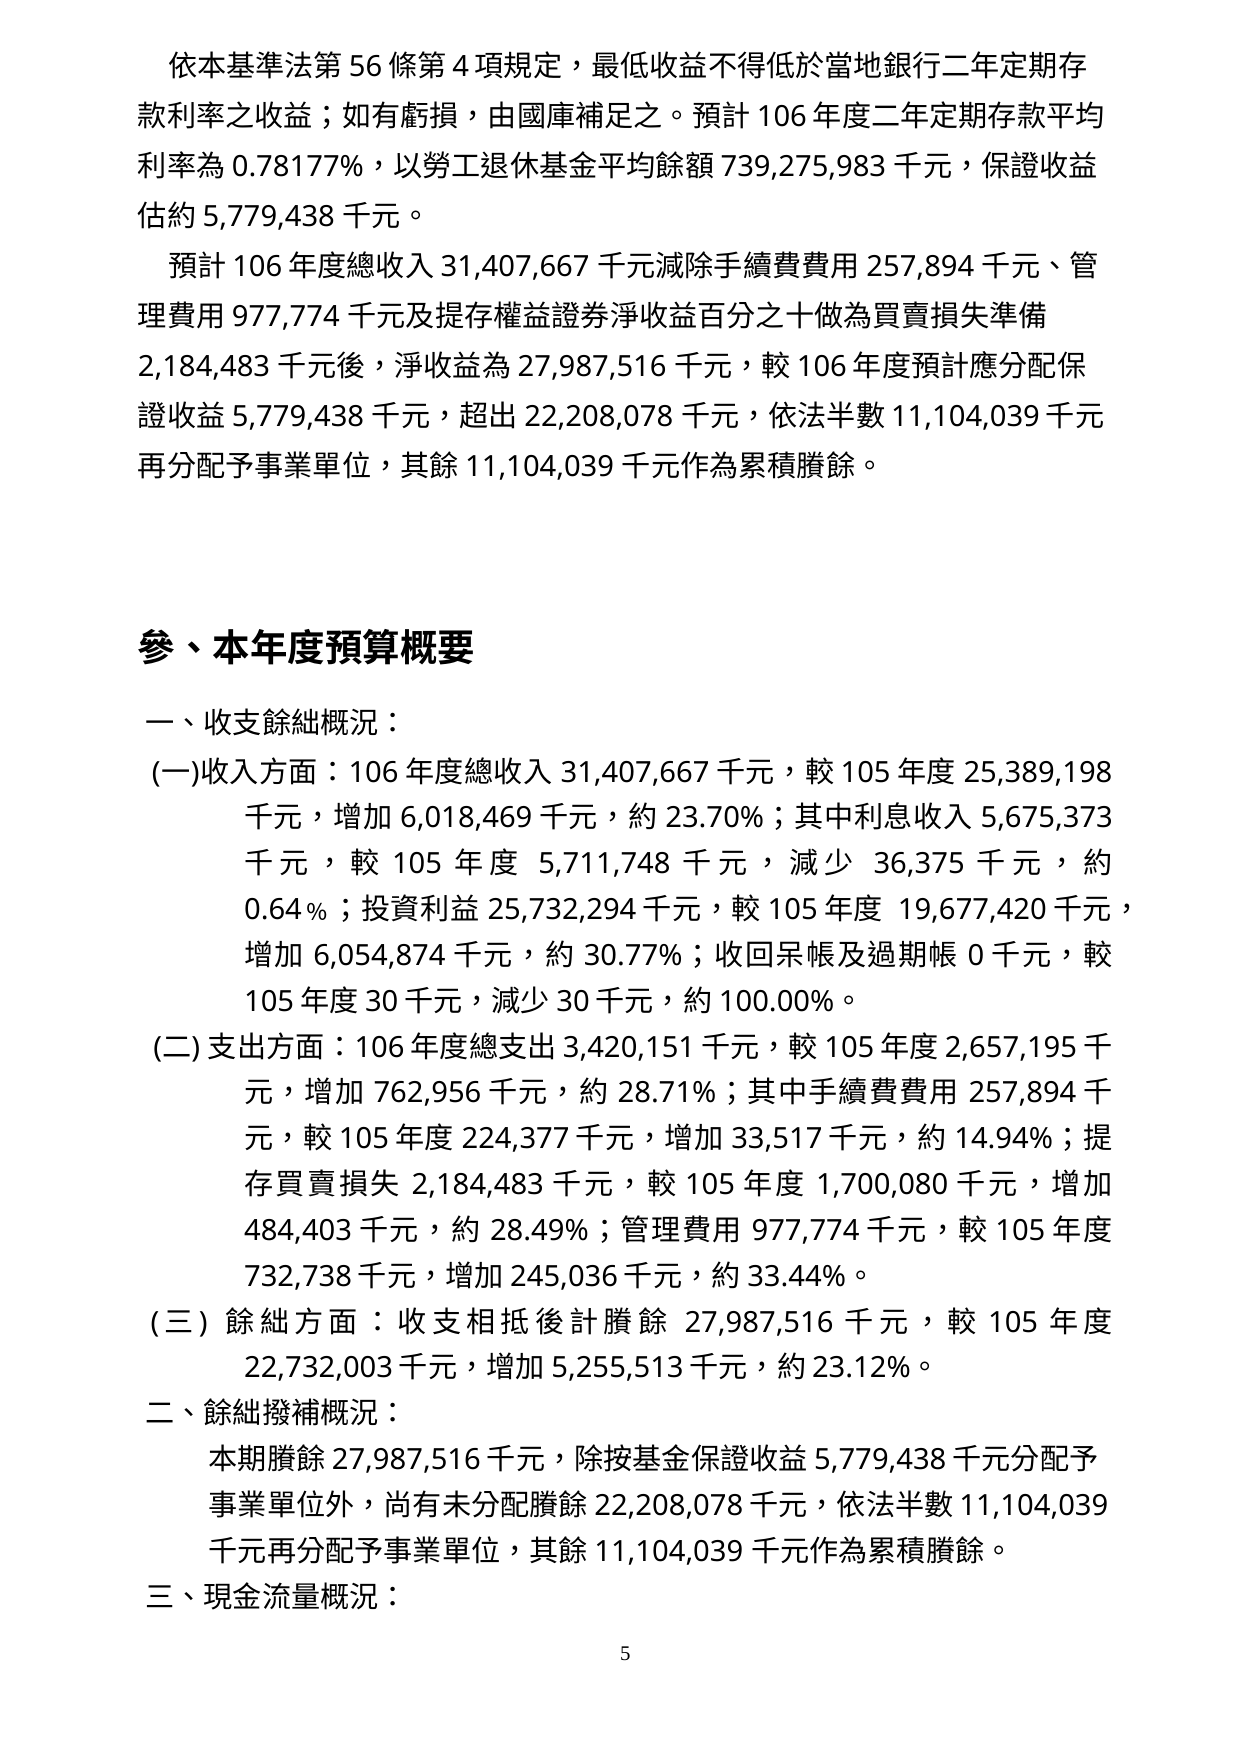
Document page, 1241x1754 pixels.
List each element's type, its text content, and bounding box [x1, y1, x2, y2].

text 一、收支餘絀概況： [138, 695, 1113, 745]
text 預計106年度總收入 31,407,667 千元減除手續費費用 257,894 千元、管理費用 977,774 千元及提存權益證券淨收益百分之十做為買賣損失準備 2,184,483 千元後，淨收益為 27,987,516 千元，較106年度預計應分配保證收益 5,779,438 千元，超出 22,208,078 千元，依法半數11,104,039千元再分配予事業單位，其餘 11,104,039 千元作為累積賸餘。 [138, 239, 1113, 489]
text 三、現金流量概況： [138, 1570, 1113, 1616]
text 本期賸餘 27,987,516千元，除按基金保證收益 5,779,438千元分配予事業單位外，尚有未分配賸餘 22,208,078千元，依法半數11,104,039千元再分配予事業單位，其餘 11,104,039 千元作為累積賸餘。 [208, 1433, 1113, 1570]
text (一)收入方面：106年度總收入 31,407,667千元，較105年度 25,389,198千元，增加 6,018,469千元，約 23.70%；其中利息收入 5,675,373千元，較105年度 5,711,748千元，減少 36,375千元，約 0.64﹪；投資利益 25,732,294千元，較105年度 19,677,420千元，增加 6,054,874千元，約 30.77%；收回呆帳及過期帳 0千元，較105年度 30千元，減少 30千元，約 100.00%。 [143, 745, 1113, 1020]
text (二) 支出方面：106年度總支出3,420,151千元，較105年度2,657,195千元，增加 762,956千元，約 28.71%；其中手續費費用 257,894千元，較105年度 224,377千元，增加 33,517千元，約 14.94%；提存買賣損失 2,184,483千元，較105年度 1,700,080千元，增加 484,403千元，約 28.49%；管理費用 977,774千元，較105年度 732,738千元，增加 245,036千元，約 33.44%。 [138, 1020, 1113, 1295]
text 依本基準法第56條第4項規定，最低收益不得低於當地銀行二年定期存款利率之收益；如有虧損，由國庫補足之。預計 106年度二年定期存款平均利率為 0.78177%，以勞工退休基金平均餘額 739,275,983 千元，保證收益估約 5,779,438 千元。 [138, 39, 1113, 239]
text 二、餘絀撥補概況： [138, 1387, 1113, 1433]
text (三) 餘絀方面：收支相抵後計賸餘 27,987,516千元，較105年度22,732,003千元，增加 5,255,513千元，約23.12%。 [138, 1295, 1113, 1387]
text 參、本年度預算概要 [138, 595, 1113, 695]
